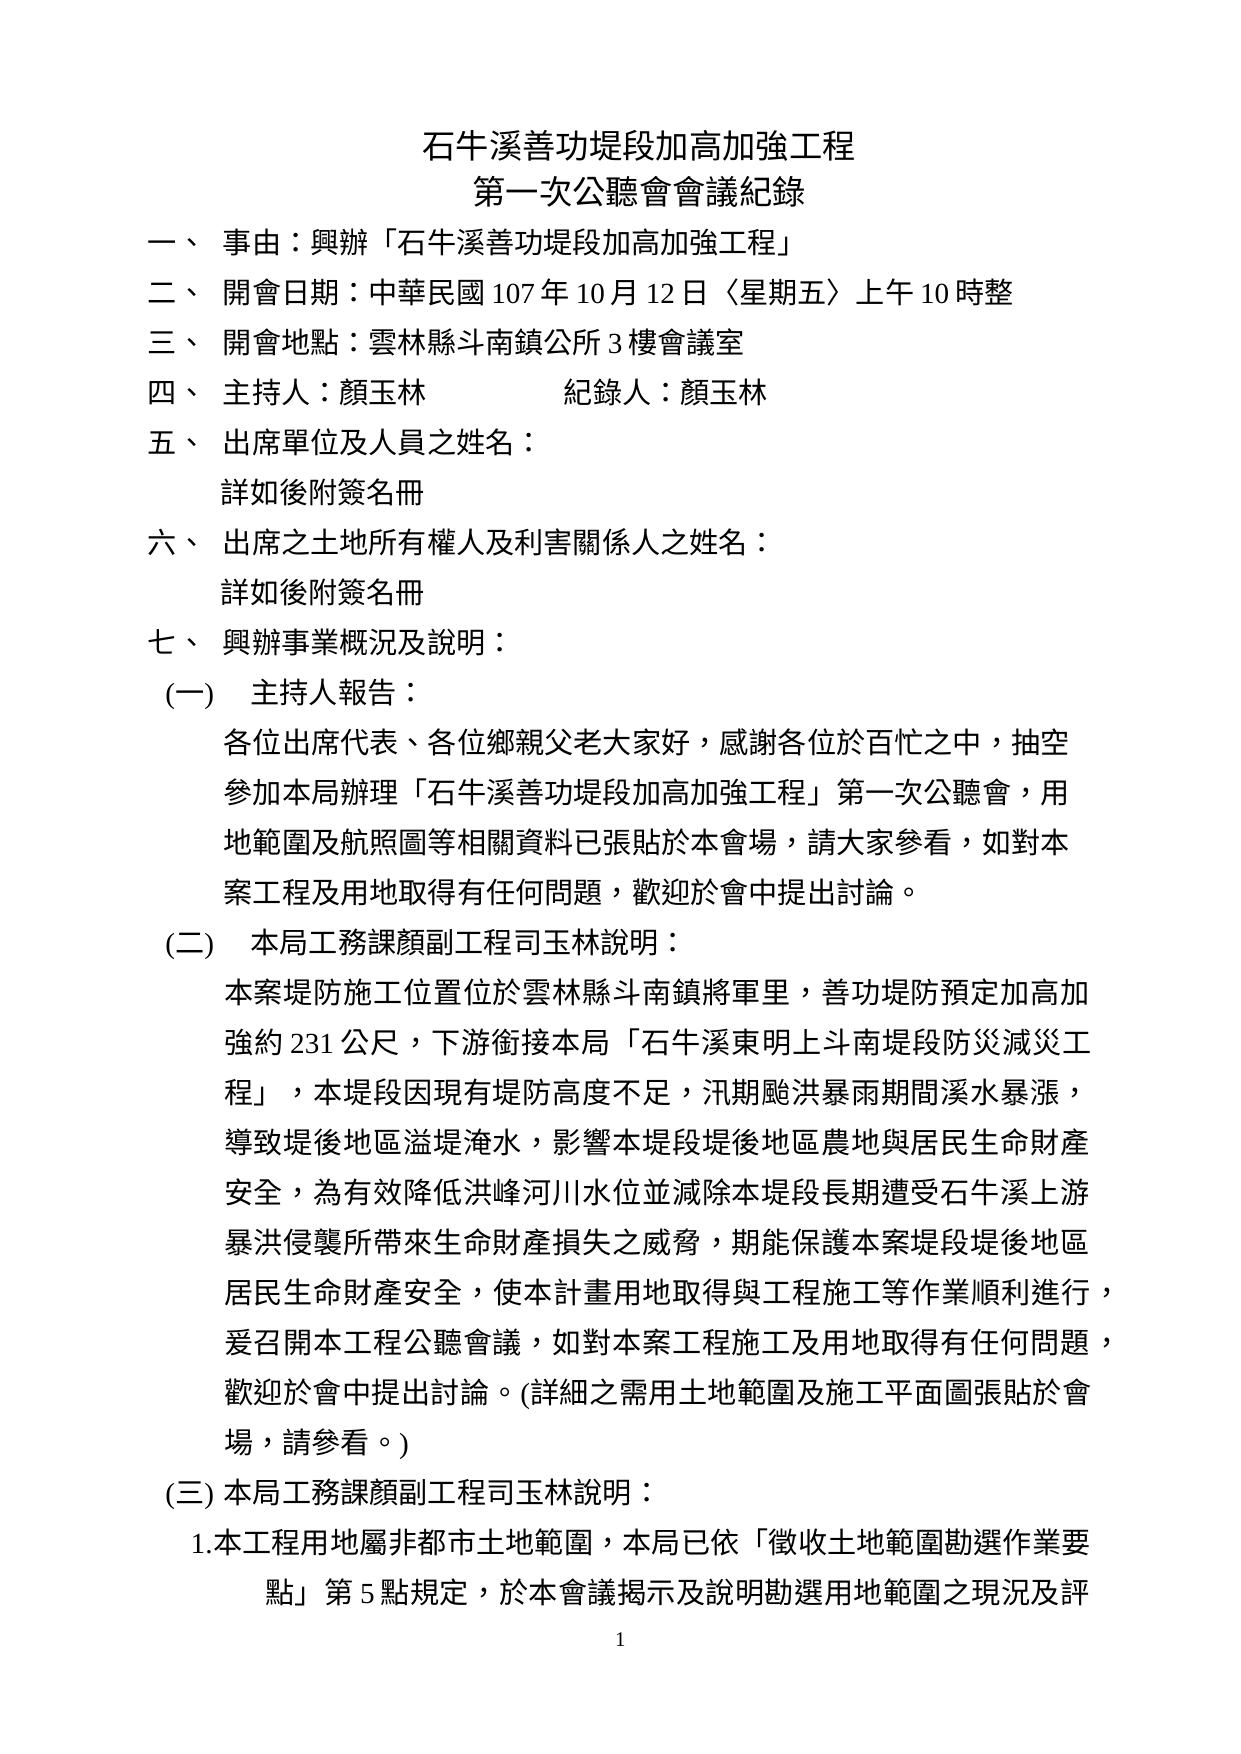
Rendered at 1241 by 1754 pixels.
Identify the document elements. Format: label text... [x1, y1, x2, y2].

list 主持人報告： [165, 664, 1092, 714]
list 開會日期：中華民國107年10月12日〈星期五〉上午10時整 [148, 264, 1092, 314]
text 石牛溪善功堤段加高加強工程 [185, 122, 1092, 168]
text 各位出席代表、各位鄉親父老大家好，感謝各位於百忙之中，抽空參加本局辦理「石牛溪善功堤段加高加強工程」第一次公聽會，用地範圍及航照圖等相關資料已張貼於本會場，請大家參看，如對本案工程及用地取得有任何問題，歡迎於會中提出討論。 [223, 714, 1092, 914]
list 興辦事業概況及說明： [148, 614, 1092, 664]
list 主持人：顏玉林 紀錄人：顏玉林 [148, 364, 1092, 414]
list 本局工務課顏副工程司玉林說明： [165, 914, 1092, 964]
list 本局工務課顏副工程司玉林說明： [165, 1464, 1092, 1514]
text 詳如後附簽名冊 [148, 564, 1092, 614]
text 本案堤防施工位置位於雲林縣斗南鎮將軍里，善功堤防預定加高加強約231公尺，下游銜接本局「石牛溪東明上斗南堤段防災減災工程」，本堤段因現有堤防高度不足，汛期颱洪暴雨期間溪水暴漲，導致堤後地區溢堤淹水，影響本堤段堤後地區農地與居民生命財產安全，為有效降低洪峰河川水位並減除本堤段長期遭受石牛溪上游暴洪侵襲所帶來生命財產損失之威脅，期能保護本案堤段堤後地區居民生命財產安全，使本計畫用地取得與工程施工等作業順利進行，爰召開本工程公聽會議，如對本案工程施工及用地取得有任何問題，歡迎於會中提出討論。(詳細之需用土地範圍及施工平面圖張貼於會場，請參看。) [224, 964, 1092, 1464]
list 開會地點：雲林縣斗南鎮公所3樓會議室 [148, 314, 1092, 364]
text 1.本工程用地屬非都市土地範圍，本局已依「徵收土地範圍勘選作業要點」第5點規定，於本會議揭示及說明勘選用地範圍之現況及評 [146, 1514, 1092, 1614]
list 出席單位及人員之姓名： [148, 414, 1092, 464]
text 第一次公聽會會議紀錄 [185, 168, 1092, 214]
text 詳如後附簽名冊 [148, 464, 1092, 514]
list 出席之土地所有權人及利害關係人之姓名： [148, 514, 1092, 564]
list 事由：興辦「石牛溪善功堤段加高加強工程」 [148, 214, 1092, 264]
